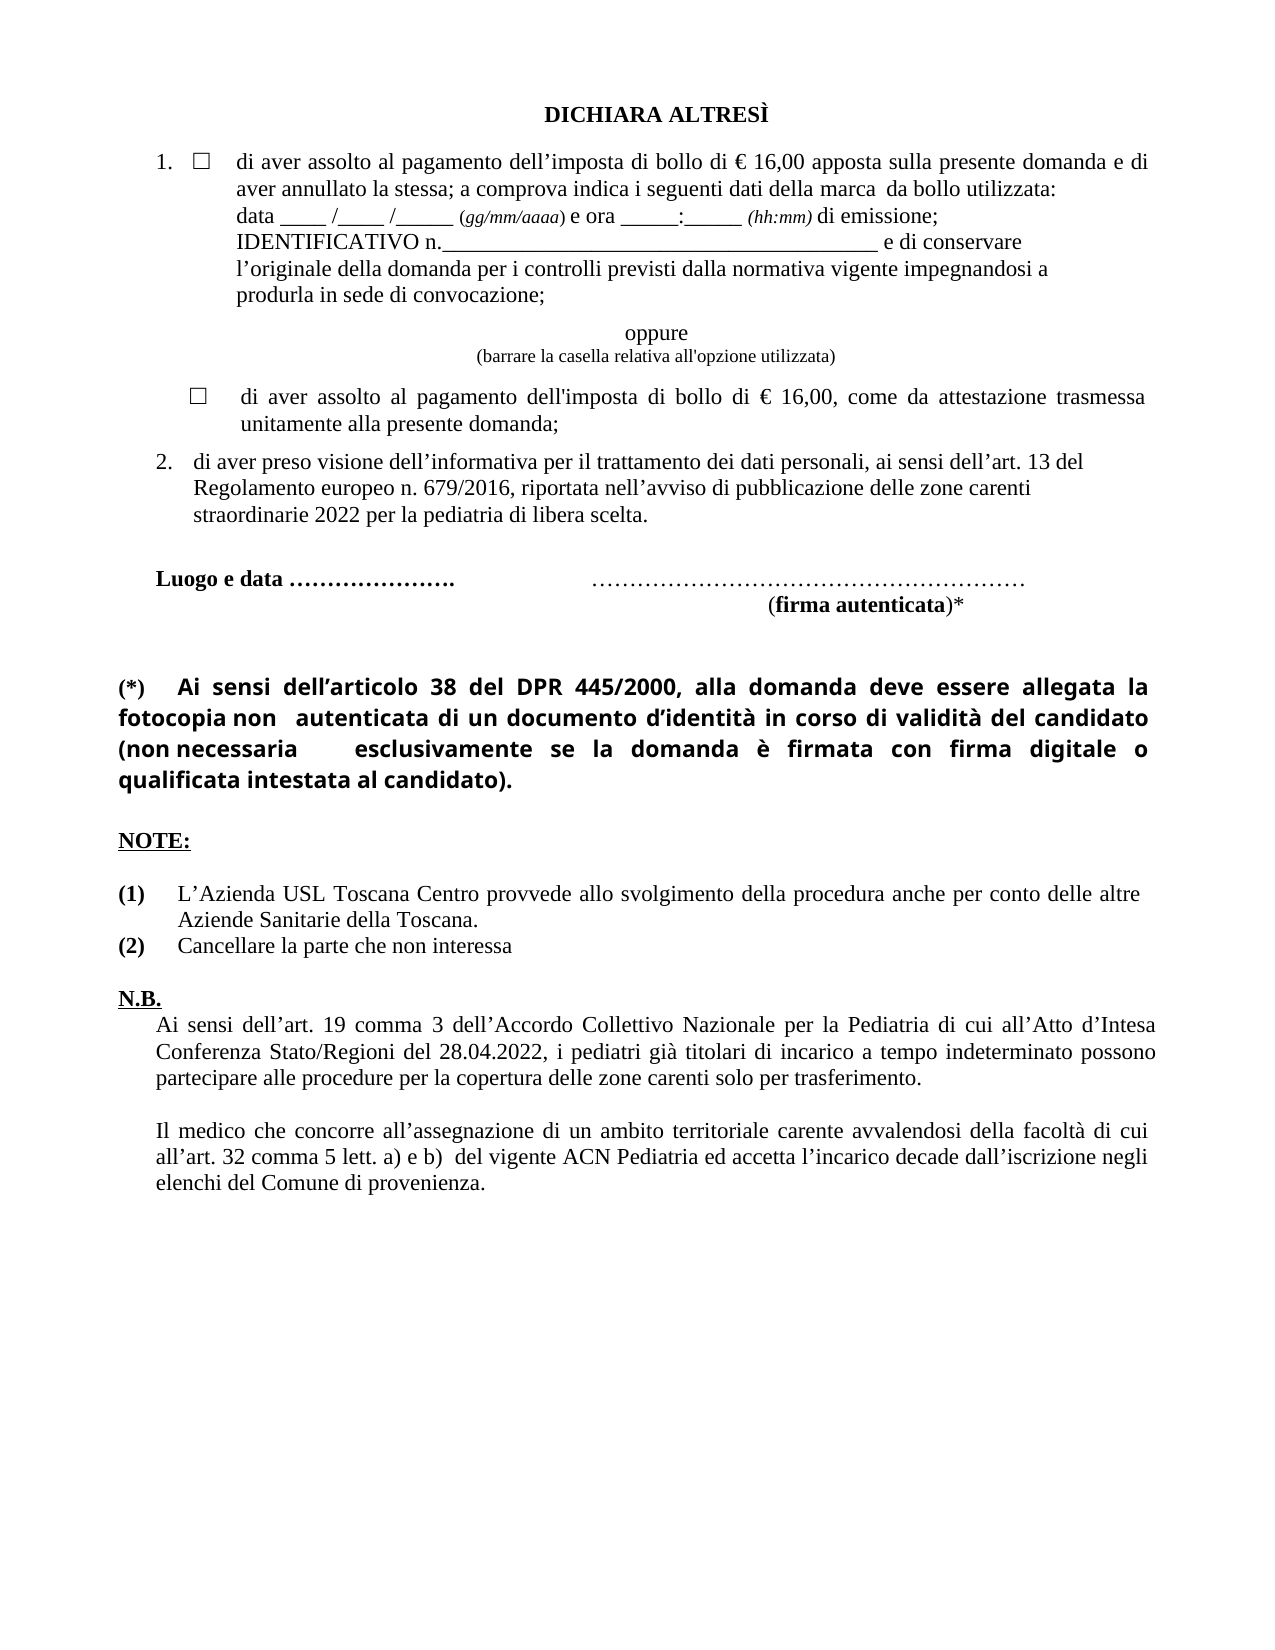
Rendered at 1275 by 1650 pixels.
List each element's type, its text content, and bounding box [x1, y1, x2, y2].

list IDENTIFICATIVO n.______________________________________ e di conservare l’originale della domanda per i controlli previsti dalla normativa vigente impegnandosi a produrla in sede di convocazione; [193, 228, 1157, 307]
text (firma autenticata)* [118, 592, 1150, 618]
list DICHIARA ALTRESÌ [118, 101, 1157, 128]
list di aver preso visione dell’informativa per il trattamento dei dati personali, ai sensi dell’art. 13 del Regolamento europeo n. 679/2016, riportata nell’avviso di pubblicazione delle zone carenti straordinarie 2022 per la pediatria di libera scelta. [156, 448, 1157, 527]
text (2) Cancellare la parte che non interessa [118, 932, 1150, 959]
list Ai sensi dell’art. 19 comma 3 dell’Accordo Collettivo Nazionale per la Pediatria di cui all’Atto d’Intesa Conferenza Stato/Regioni del 28.04.2022, i pediatri già titolari di incarico a tempo indeterminato possono partecipare alle procedure per la copertura delle zone carenti solo per trasferimento. [118, 1011, 1157, 1090]
subtitle N.B. [118, 985, 1150, 1011]
list Luogo e data …………………. ………………………………………………… [118, 565, 1157, 592]
text NOTE: [118, 827, 1150, 853]
list data ____ /____ /_____ (gg/mm/aaaa) e ora _____:_____ (hh:mm) di emissione; [193, 202, 1157, 228]
list oppure [118, 319, 1157, 345]
text (*) Ai sensi dell’articolo 38 del DPR 445/2000, alla domanda deve essere allegata la fotocopia non autenticata di un documento d’identità in corso di validità del candidato (non necessaria esclusivamente se la domanda è firmata con firma digitale o qualificata intestata al candidato). [118, 671, 1150, 796]
list Il medico che concorre all’assegnazione di un ambito territoriale carente avvalendosi della facoltà di cui all’art. 32 comma 5 lett. a) e b) del vigente ACN Pediatria ed accetta l’incarico decade dall’iscrizione negli elenchi del Comune di provenienza. [118, 1117, 1150, 1196]
list (barrare la casella relativa all'opzione utilizzata) [118, 345, 1157, 367]
list □ di aver assolto al pagamento dell'imposta di bollo di € 16,00, come da attestazione trasmessa unitamente alla presente domanda; [190, 379, 1157, 436]
text (1) L’Azienda USL Toscana Centro provvede allo svolgimento della procedura anche per conto delle altre Aziende Sanitarie della Toscana. [118, 879, 1150, 932]
list □ di aver assolto al pagamento dell’imposta di bollo di € 16,00 apposta sulla presente domanda e di aver annullato la stessa; a comprova indica i seguenti dati della marca da bollo utilizzata: [156, 144, 1157, 202]
